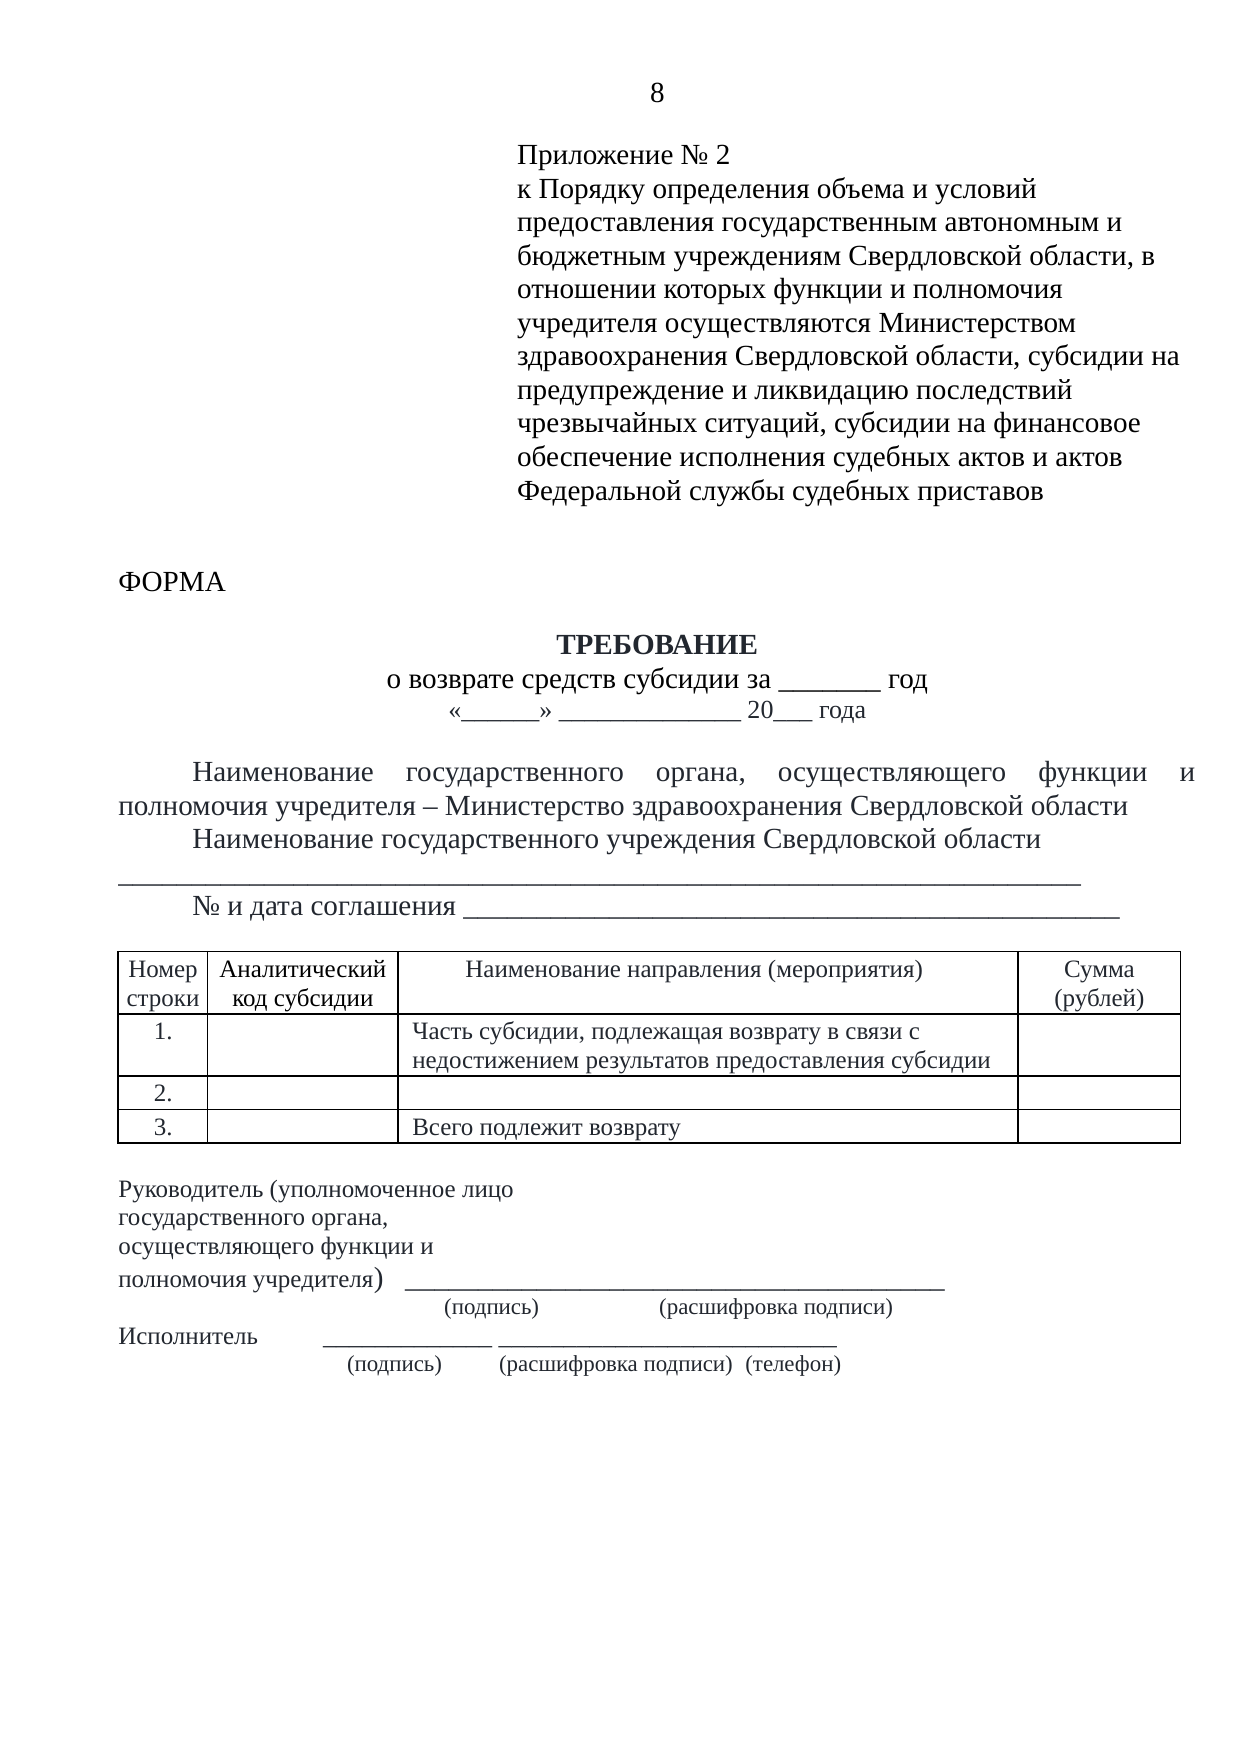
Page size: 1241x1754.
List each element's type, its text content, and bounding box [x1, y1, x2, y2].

text Наименование государственного органа, осуществляющего функции и полномочия учредителя – Министерство здравоохранения Свердловской области [118, 754, 1196, 821]
text (подпись) (расшифровка подписи) [118, 1293, 1196, 1320]
table_header Наименование направления (мероприятия) [399, 952, 1017, 1013]
text Приложение № 2 [517, 137, 1196, 171]
text Наименование государственного учреждения Свердловской области [118, 821, 1196, 855]
text государственного органа, [118, 1202, 1196, 1231]
table_cell [1019, 1077, 1180, 1109]
table_cell 2. [119, 1077, 207, 1109]
text о возврате средств субсидии за _______ год [118, 661, 1196, 694]
text осуществляющего функции и [118, 1231, 1196, 1260]
text (подпись) (расшифровка подписи) (телефон) [118, 1350, 1196, 1376]
text __________________________________________________________________ [118, 855, 1196, 888]
text к Порядку определения объема и условий предоставления государственным автономным и бюджетным учреждениям Свердловской области, в отношении которых функции и полномочия учредителя осуществляются Министерством здравоохранения Свердловской области, субсидии на предупреждение и ликвидацию последствий чрезвычайных ситуаций, субсидии на финансовое обеспечение исполнения судебных актов и актов Федеральной службы судебных приставов [517, 171, 1196, 506]
table_cell [208, 1110, 397, 1142]
text «______» ______________ 20___ года [118, 694, 1196, 724]
table_header Номер строки [119, 952, 207, 1013]
table_cell Всего подлежит возврату [399, 1110, 1017, 1142]
text Руководитель (уполномоченное лицо [118, 1174, 1196, 1202]
table_cell 1. [119, 1015, 207, 1075]
table_cell [1019, 1015, 1180, 1075]
table_cell [1019, 1110, 1180, 1142]
table_cell 3. [119, 1110, 207, 1142]
table_cell [399, 1077, 1017, 1109]
text полномочия учредителя) _____________________________________ [118, 1260, 1196, 1293]
text Исполнитель _____________ __________________________ [118, 1320, 1196, 1350]
table_header Аналитический код субсидии [208, 952, 397, 1013]
text № и дата соглашения _____________________________________________ [118, 888, 1196, 922]
text ТРЕБОВАНИЕ [118, 627, 1196, 661]
text ФОРМА [118, 564, 1196, 597]
table_cell [208, 1077, 397, 1109]
table_cell Часть субсидии, подлежащая возврату в связи с недостижением результатов предоставления субсидии [399, 1015, 1017, 1075]
table_header Сумма (рублей) [1019, 952, 1180, 1013]
table_cell [208, 1015, 397, 1075]
